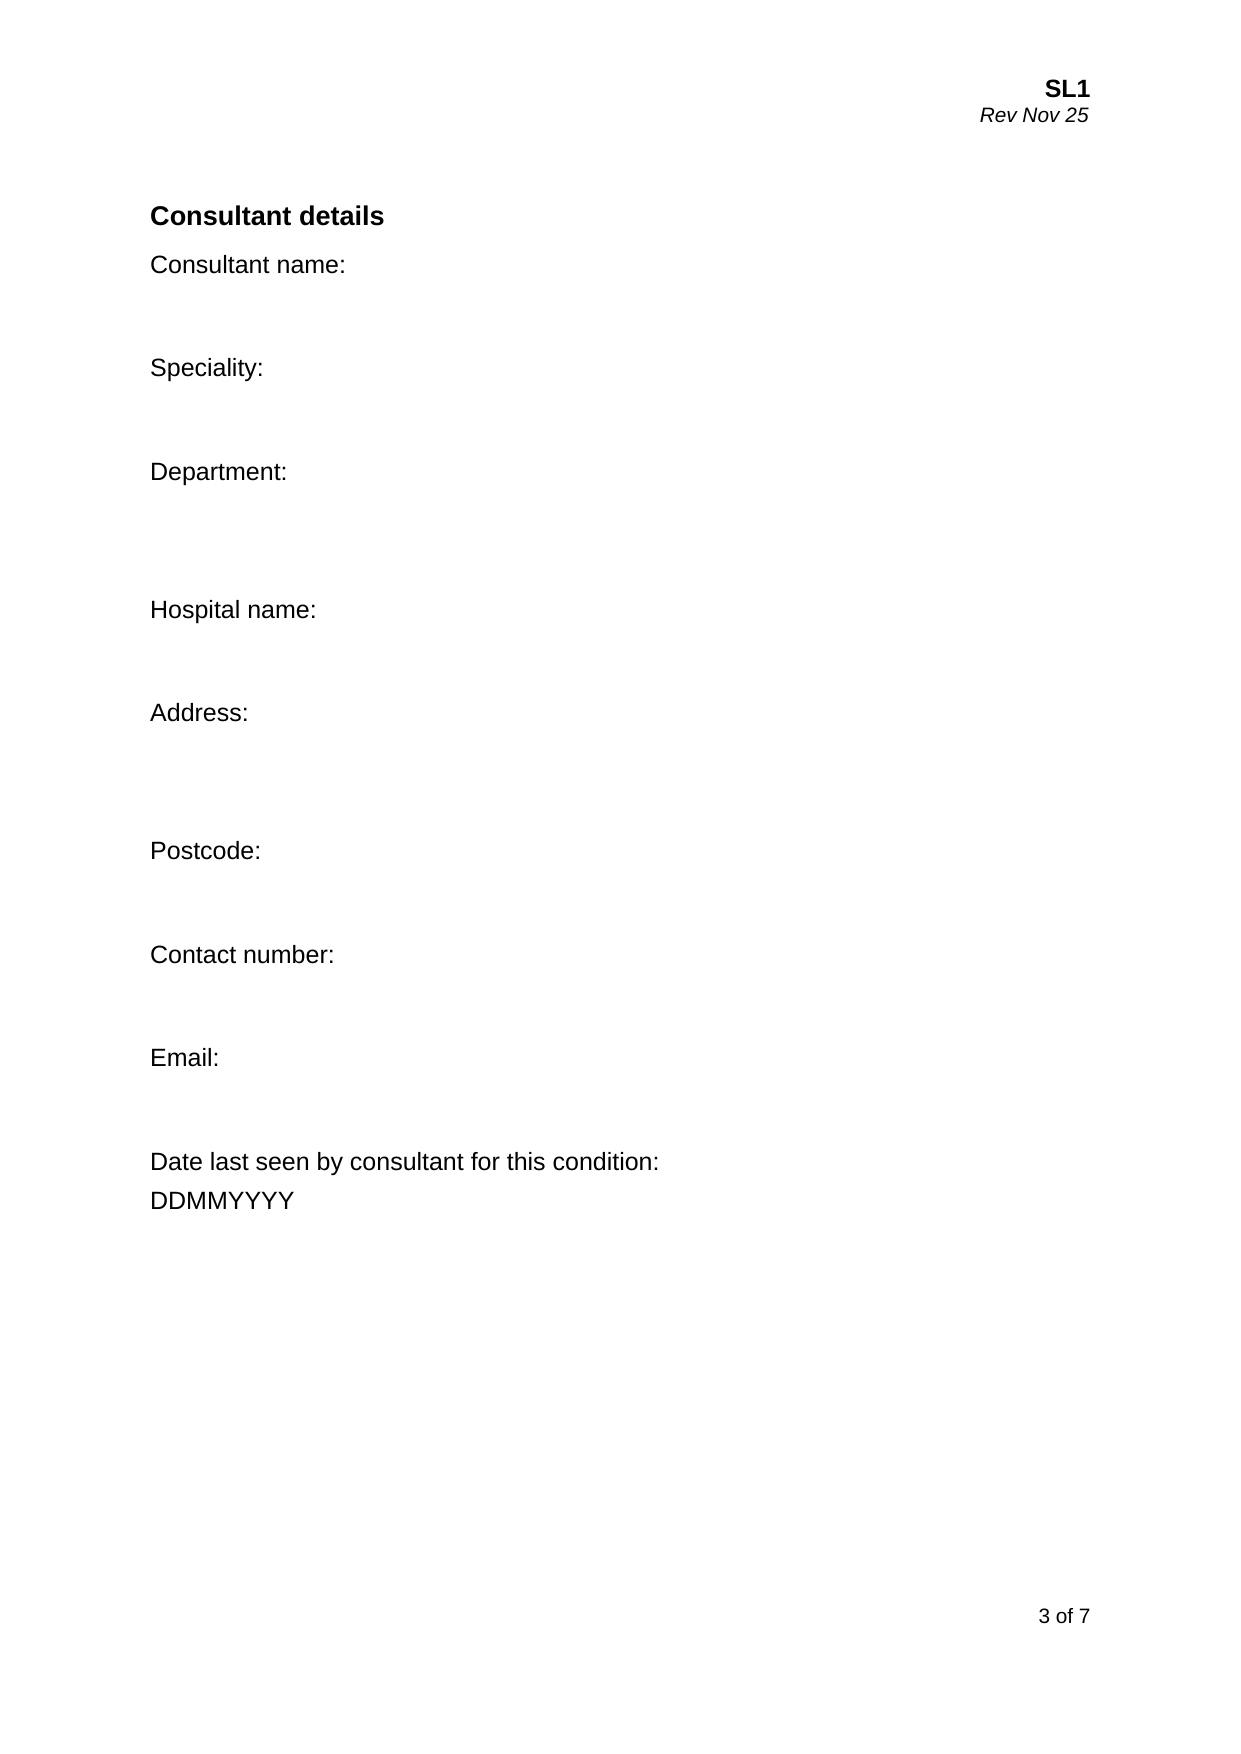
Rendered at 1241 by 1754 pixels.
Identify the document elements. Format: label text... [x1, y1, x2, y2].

text Consultant name: [150, 250, 1090, 279]
text Address: [150, 698, 1090, 727]
text Hospital name: [150, 595, 1090, 623]
text Consultant details [150, 200, 1090, 231]
text Speciality: [150, 353, 1090, 382]
text Email: [150, 1043, 1090, 1072]
text Contact number: [150, 939, 1090, 968]
text Department: [150, 457, 1090, 486]
text DDMMYYYY [150, 1186, 1090, 1214]
text Date last seen by consultant for this condition: [150, 1146, 1090, 1175]
text Postcode: [150, 836, 1090, 865]
